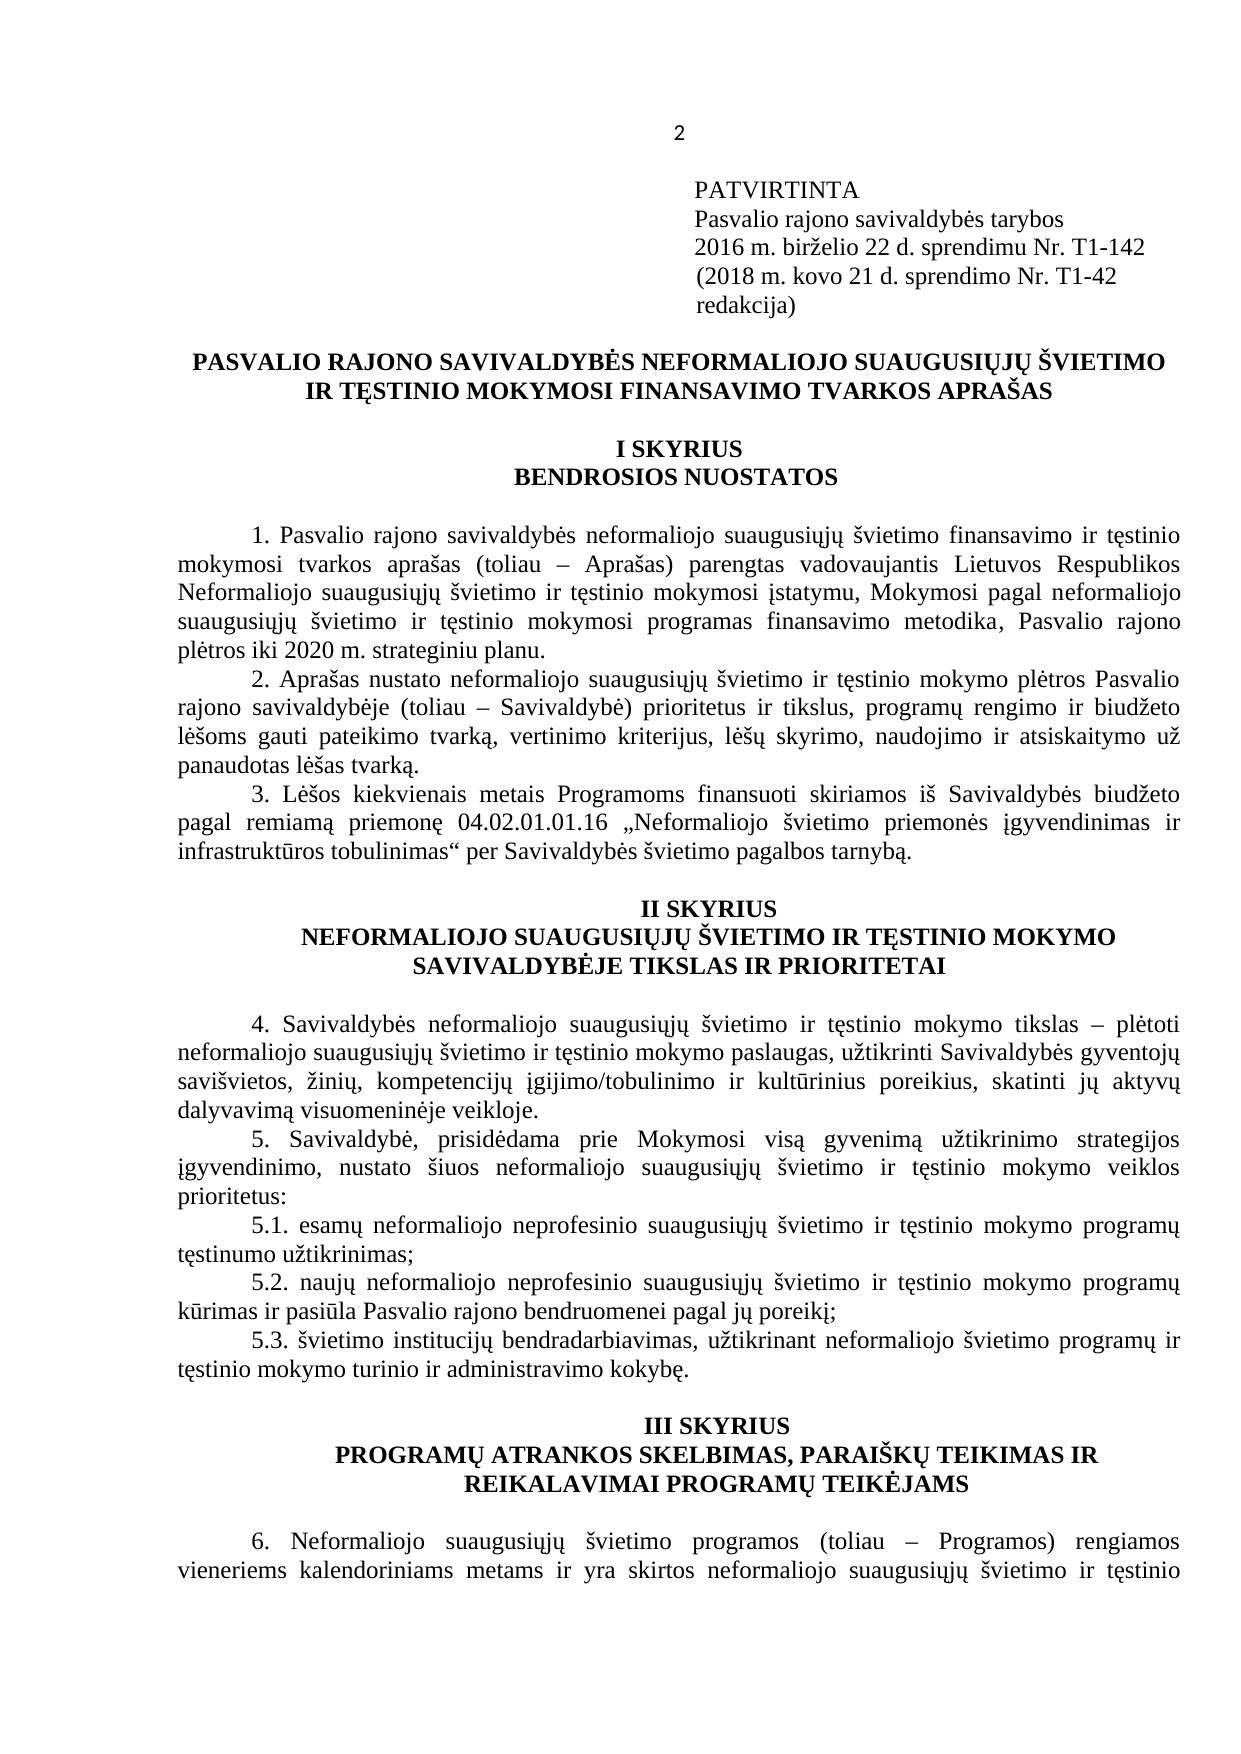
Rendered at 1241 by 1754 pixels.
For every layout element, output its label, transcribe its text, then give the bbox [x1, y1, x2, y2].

text 5.3. švietimo institucijų bendradarbiavimas, užtikrinant neformaliojo švietimo programų ir tęstinio mokymo turinio ir administravimo kokybę. [177, 1325, 1181, 1382]
text 5. Savivaldybė, prisidėdama prie Mokymosi visą gyvenimą užtikrinimo strategijos įgyvendinimo, nustato šiuos neformaliojo suaugusiųjų švietimo ir tęstinio mokymo veiklos prioritetus: [177, 1124, 1181, 1210]
text 2016 m. birželio 22 d. sprendimu Nr. T1-142 [177, 232, 1206, 261]
text 5.1. esamų neformaliojo neprofesinio suaugusiųjų švietimo ir tęstinio mokymo programų tęstinumo užtikrinimas; [177, 1210, 1181, 1267]
text PATVIRTINTA [177, 175, 1206, 204]
text redakcija) [696, 290, 1181, 319]
text I SKYRIUS [177, 434, 1181, 462]
text NEFORMALIOJO SUAUGUSIŲJŲ ŠVIETIMO IR TĘSTINIO MOKYMO SAVIVALDYBĖJE TIKSLAS IR PRIORITETAI [177, 922, 1181, 980]
text II SKYRIUS [177, 894, 1181, 922]
text III SKYRIUS [252, 1411, 1181, 1440]
text 3. Lėšos kiekvienais metais Programoms finansuoti skiriamos iš Savivaldybės biudžeto pagal remiamą priemonę 04.02.01.01.16 „Neformaliojo švietimo priemonės įgyvendinimas ir infrastruktūros tobulinimas“ per Savivaldybės švietimo pagalbos tarnybą. [177, 779, 1181, 865]
text 6. Neformaliojo suaugusiųjų švietimo programos (toliau – Programos) rengiamos vieneriems kalendoriniams metams ir yra skirtos neformaliojo suaugusiųjų švietimo ir tęstinio [177, 1526, 1181, 1584]
text 2. Aprašas nustato neformaliojo suaugusiųjų švietimo ir tęstinio mokymo plėtros Pasvalio rajono savivaldybėje (toliau – Savivaldybė) prioritetus ir tikslus, programų rengimo ir biudžeto lėšoms gauti pateikimo tvarką, vertinimo kriterijus, lėšų skyrimo, naudojimo ir atsiskaitymo už panaudotas lėšas tvarką. [177, 664, 1181, 779]
text BENDROSIOS NUOSTATOS [177, 462, 1181, 491]
text PROGRAMŲ ATRANKOS SKELBIMAS, PARAIŠKŲ TEIKIMAS IR REIKALAVIMAI PROGRAMŲ TEIKĖJAMS [252, 1440, 1181, 1497]
text PASVALIO RAJONO SAVIVALDYBĖS NEFORMALIOJO SUAUGUSIŲJŲ ŠVIETIMO IR TĘSTINIO MOKYMOSI FINANSAVIMO TVARKOS APRAŠAS [177, 347, 1181, 405]
text 4. Savivaldybės neformaliojo suaugusiųjų švietimo ir tęstinio mokymo tikslas – plėtoti neformaliojo suaugusiųjų švietimo ir tęstinio mokymo paslaugas, užtikrinti Savivaldybės gyventojų savišvietos, žinių, kompetencijų įgijimo/tobulinimo ir kultūrinius poreikius, skatinti jų aktyvų dalyvavimą visuomeninėje veikloje. [177, 1009, 1181, 1124]
text 5.2. naujų neformaliojo neprofesinio suaugusiųjų švietimo ir tęstinio mokymo programų kūrimas ir pasiūla Pasvalio rajono bendruomenei pagal jų poreikį; [177, 1267, 1181, 1325]
text (2018 m. kovo 21 d. sprendimo Nr. T1-42 [696, 261, 1181, 290]
text 1. Pasvalio rajono savivaldybės neformaliojo suaugusiųjų švietimo finansavimo ir tęstinio mokymosi tvarkos aprašas (toliau – Aprašas) parengtas vadovaujantis Lietuvos Respublikos Neformaliojo suaugusiųjų švietimo ir tęstinio mokymosi įstatymu, Mokymosi pagal neformaliojo suaugusiųjų švietimo ir tęstinio mokymosi programas finansavimo metodika, Pasvalio rajono plėtros iki 2020 m. strateginiu planu. [177, 520, 1181, 664]
text Pasvalio rajono savivaldybės tarybos [177, 204, 1206, 232]
